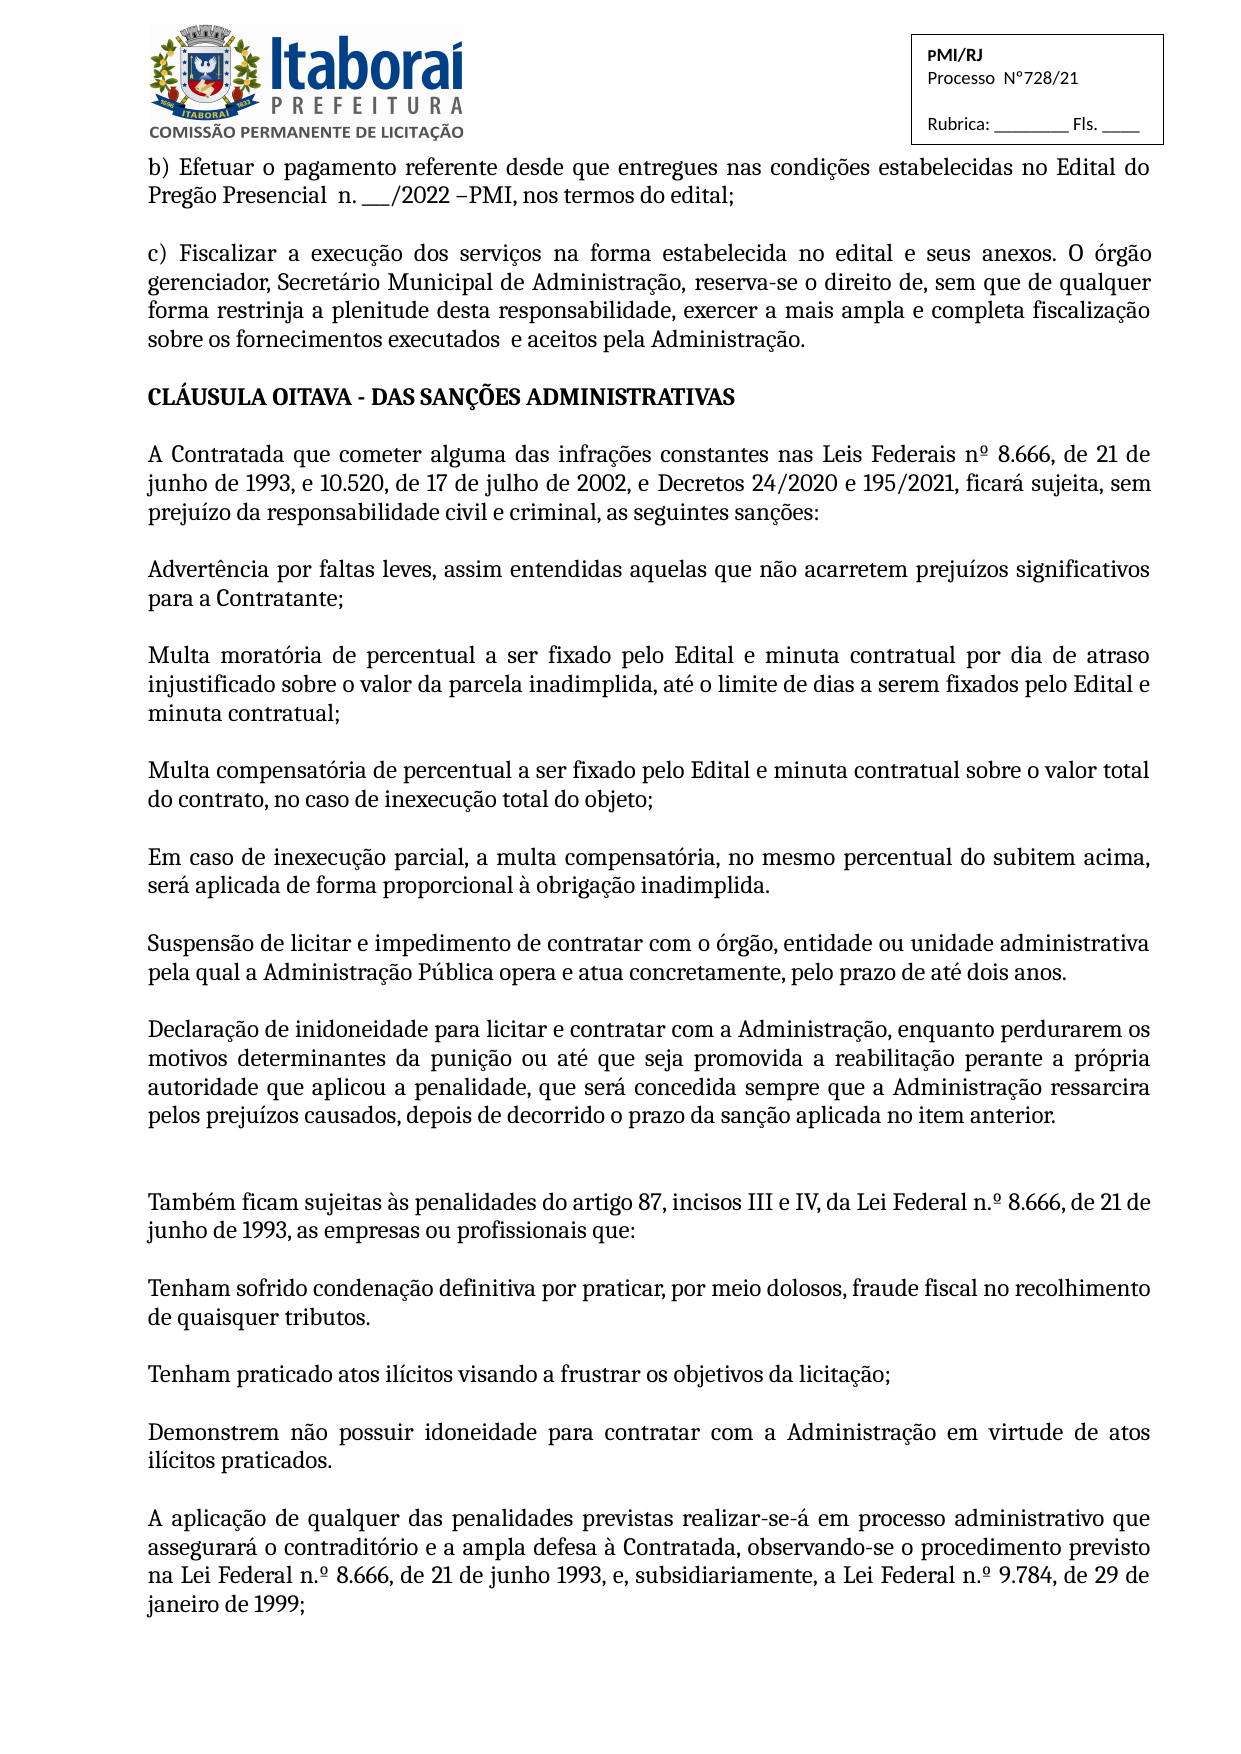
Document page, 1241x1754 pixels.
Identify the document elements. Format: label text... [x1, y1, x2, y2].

text Tenham praticado atos ilícitos visando a frustrar os objetivos da licitação; [148, 1360, 1152, 1389]
text A Contratada que cometer alguma das infrações constantes nas Leis Federais nº 8.666, de 21 de junho de 1993, e 10.520, de 17 de julho de 2002, e Decretos 24/2020 e 195/2021, ficará sujeita, sem prejuízo da responsabilidade civil e criminal, as seguintes sanções: [148, 440, 1152, 526]
text Advertência por faltas leves, assim entendidas aquelas que não acarretem prejuízos significativos para a Contratante; [148, 555, 1152, 612]
text A aplicação de qualquer das penalidades previstas realizar-se-á em processo administrativo que assegurará o contraditório e a ampla defesa à Contratada, observando-se o procedimento previsto na Lei Federal n.º 8.666, de 21 de junho 1993, e, subsidiariamente, a Lei Federal n.º 9.784, de 29 de janeiro de 1999; [148, 1504, 1152, 1619]
text Suspensão de licitar e impedimento de contratar com o órgão, entidade ou unidade administrativa pela qual a Administração Pública opera e atua concretamente, pelo prazo de até dois anos. [148, 929, 1152, 986]
text Declaração de inidoneidade para licitar e contratar com a Administração, enquanto perdurarem os motivos determinantes da punição ou até que seja promovida a reabilitação perante a própria autoridade que aplicou a penalidade, que será concedida sempre que a Administração ressarcira pelos prejuízos causados, depois de decorrido o prazo da sanção aplicada no item anterior. [148, 1015, 1152, 1130]
text Tenham sofrido condenação definitiva por praticar, por meio dolosos, fraude fiscal no recolhimento de quaisquer tributos. [148, 1274, 1152, 1331]
text Demonstrem não possuir idoneidade para contratar com a Administração em virtude de atos ilícitos praticados. [148, 1417, 1152, 1475]
text Também ficam sujeitas às penalidades do artigo 87, incisos III e IV, da Lei Federal n.º 8.666, de 21 de junho de 1993, as empresas ou profissionais que: [148, 1187, 1152, 1245]
text b) Efetuar o pagamento referente desde que entregues nas condições estabelecidas no Edital do Pregão Presencial n. ___/2022 –PMI, nos termos do edital; [148, 152, 1152, 210]
text Multa compensatória de percentual a ser fixado pelo Edital e minuta contratual sobre o valor total do contrato, no caso de inexecução total do objeto; [148, 756, 1152, 814]
picture [149, 24, 464, 142]
text c) Fiscalizar a execução dos serviços na forma estabelecida no edital e seus anexos. O órgão gerenciador, Secretário Municipal de Administração, reserva-se o direito de, sem que de qualquer forma restrinja a plenitude desta responsabilidade, exercer a mais ampla e completa fiscalização sobre os fornecimentos executados e aceitos pela Administração. [148, 239, 1152, 354]
text Multa moratória de percentual a ser fixado pelo Edital e minuta contratual por dia de atraso injustificado sobre o valor da parcela inadimplida, até o limite de dias a serem fixados pelo Edital e minuta contratual; [148, 641, 1152, 727]
text CLÁUSULA OITAVA - DAS SANÇÕES ADMINISTRATIVAS [148, 382, 1152, 411]
text Em caso de inexecução parcial, a multa compensatória, no mesmo percentual do subitem acima, será aplicada de forma proporcional à obrigação inadimplida. [148, 842, 1152, 900]
